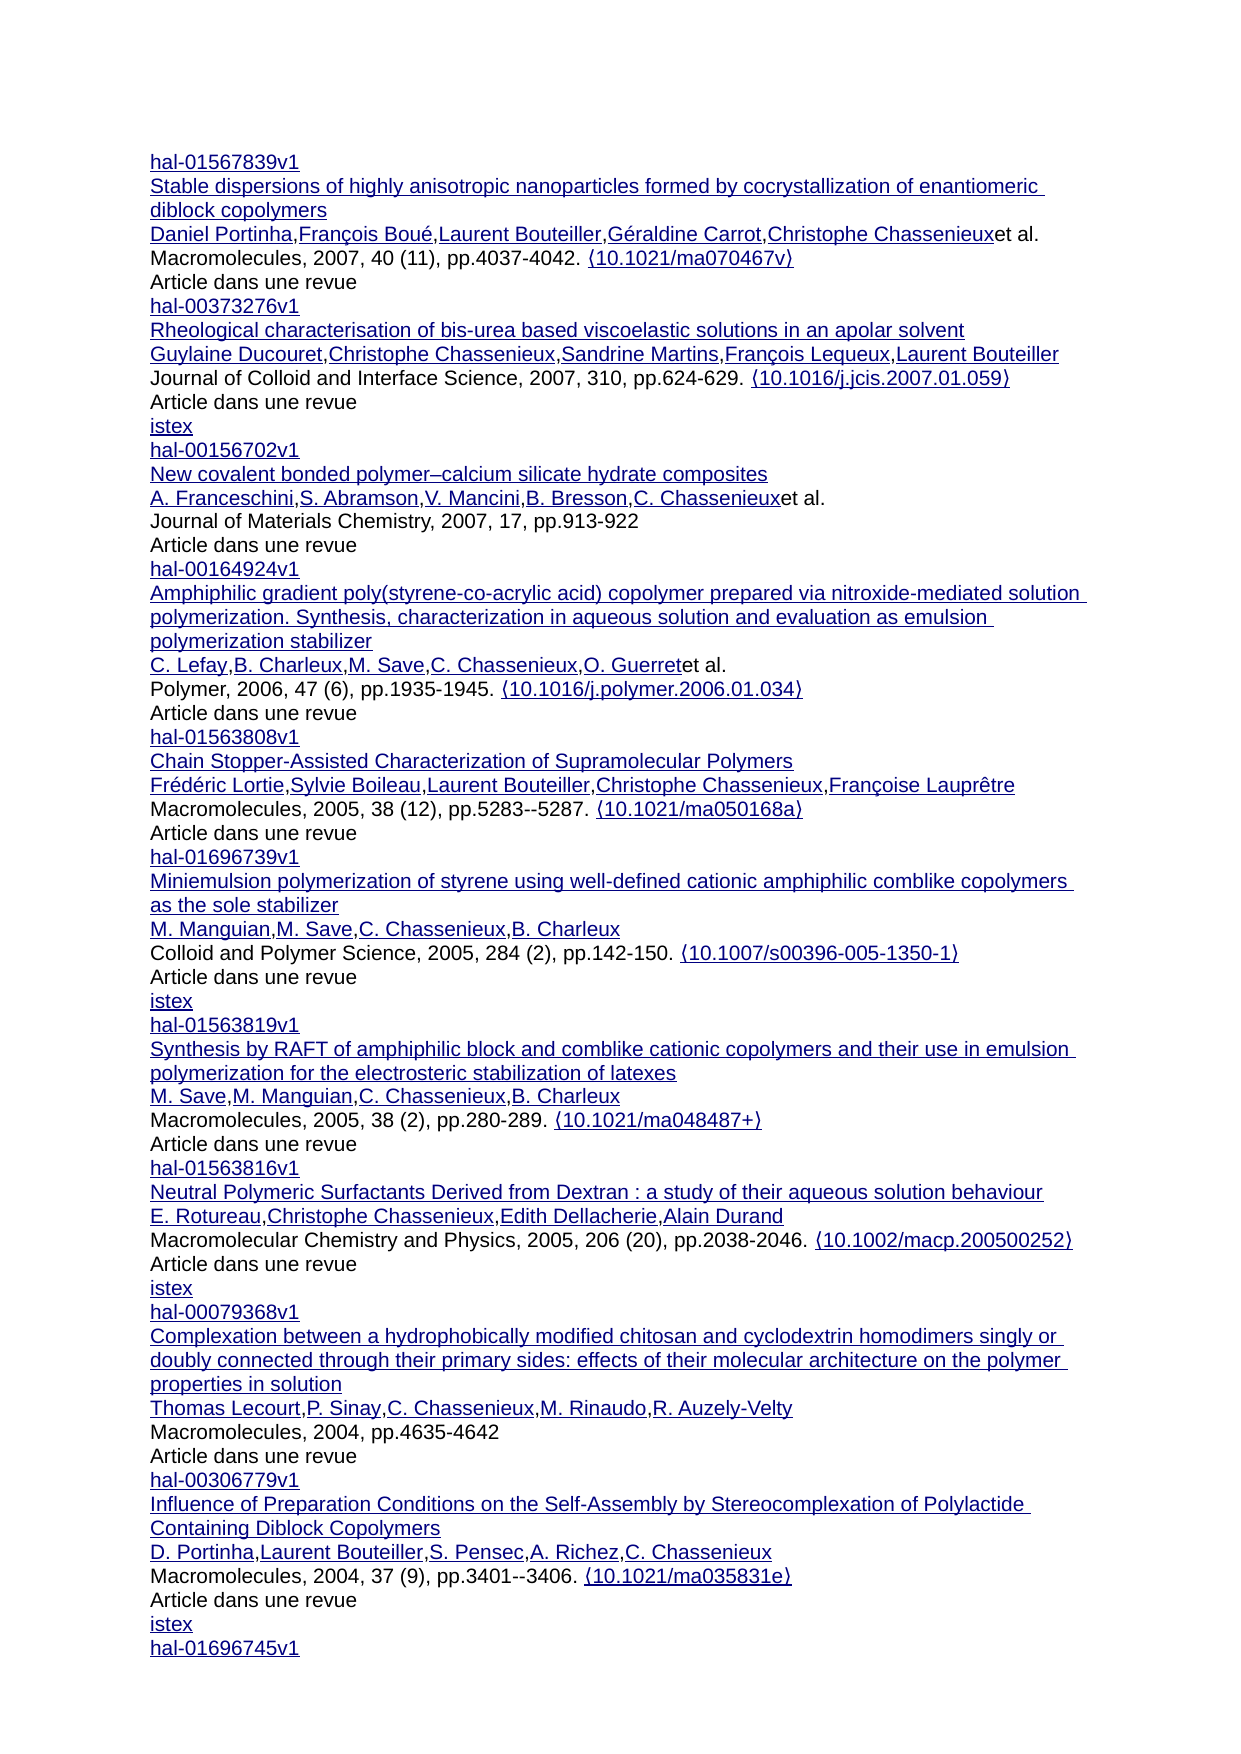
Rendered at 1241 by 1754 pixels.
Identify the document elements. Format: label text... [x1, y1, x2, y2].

table_cell Stable dispersions of highly anisotropic nanoparticles formed by cocrystallization of enantiomeric diblock copolymers Daniel Portinha,François Boué,Laurent Bouteiller,Géraldine Carrot,Christophe Chassenieuxet al. Macromolecules, 2007, 40 (11), pp.4037-4042. ⟨10.1021/ma070467v⟩ Article dans une revue hal-00373276v1 [150, 174, 1090, 318]
table_cell hal-01567839v1 [150, 150, 1090, 174]
table_cell New covalent bonded polymer–calcium silicate hydrate composites A. Franceschini,S. Abramson,V. Mancini,B. Bresson,C. Chassenieuxet al. Journal of Materials Chemistry, 2007, 17, pp.913-922 Article dans une revue hal-00164924v1 [150, 461, 1090, 581]
table_cell Influence of Preparation Conditions on the Self‐Assembly by Stereocomplexation of Polylactide Containing Diblock Copolymers D. Portinha,Laurent Bouteiller,S. Pensec,A. Richez,C. Chassenieux Macromolecules, 2004, 37 (9), pp.3401--3406. ⟨10.1021/ma035831e⟩ Article dans une revue istex hal-01696745v1 [150, 1492, 1090, 1659]
table_cell Neutral Polymeric Surfactants Derived from Dextran : a study of their aqueous solution behaviour E. Rotureau,Christophe Chassenieux,Edith Dellacherie,Alain Durand Macromolecular Chemistry and Physics, 2005, 206 (20), pp.2038-2046. ⟨10.1002/macp.200500252⟩ Article dans une revue istex hal-00079368v1 [150, 1180, 1090, 1324]
table_cell Amphiphilic gradient poly(styrene-co-acrylic acid) copolymer prepared via nitroxide-mediated solution polymerization. Synthesis, characterization in aqueous solution and evaluation as emulsion polymerization stabilizer C. Lefay,B. Charleux,M. Save,C. Chassenieux,O. Guerretet al. Polymer, 2006, 47 (6), pp.1935-1945. ⟨10.1016/j.polymer.2006.01.034⟩ Article dans une revue hal-01563808v1 [150, 581, 1090, 749]
table_cell Chain Stopper‐Assisted Characterization of Supramolecular Polymers Frédéric Lortie,Sylvie Boileau,Laurent Bouteiller,Christophe Chassenieux,Françoise Lauprêtre Macromolecules, 2005, 38 (12), pp.5283--5287. ⟨10.1021/ma050168a⟩ Article dans une revue hal-01696739v1 [150, 749, 1090, 869]
table_cell Complexation between a hydrophobically modified chitosan and cyclodextrin homodimers singly or doubly connected through their primary sides: effects of their molecular architecture on the polymer properties in solution Thomas Lecourt,P. Sinay,C. Chassenieux,M. Rinaudo,R. Auzely-Velty Macromolecules, 2004, pp.4635-4642 Article dans une revue hal-00306779v1 [150, 1324, 1090, 1492]
table_cell Rheological characterisation of bis-urea based viscoelastic solutions in an apolar solvent Guylaine Ducouret,Christophe Chassenieux,Sandrine Martins,François Lequeux,Laurent Bouteiller Journal of Colloid and Interface Science, 2007, 310, pp.624-629. ⟨10.1016/j.jcis.2007.01.059⟩ Article dans une revue istex hal-00156702v1 [150, 318, 1090, 461]
table_cell Miniemulsion polymerization of styrene using well-defined cationic amphiphilic comblike copolymers as the sole stabilizer M. Manguian,M. Save,C. Chassenieux,B. Charleux Colloid and Polymer Science, 2005, 284 (2), pp.142-150. ⟨10.1007/s00396-005-1350-1⟩ Article dans une revue istex hal-01563819v1 [150, 869, 1090, 1036]
table_cell Synthesis by RAFT of amphiphilic block and comblike cationic copolymers and their use in emulsion polymerization for the electrosteric stabilization of latexes M. Save,M. Manguian,C. Chassenieux,B. Charleux Macromolecules, 2005, 38 (2), pp.280-289. ⟨10.1021/ma048487+⟩ Article dans une revue hal-01563816v1 [150, 1036, 1090, 1180]
